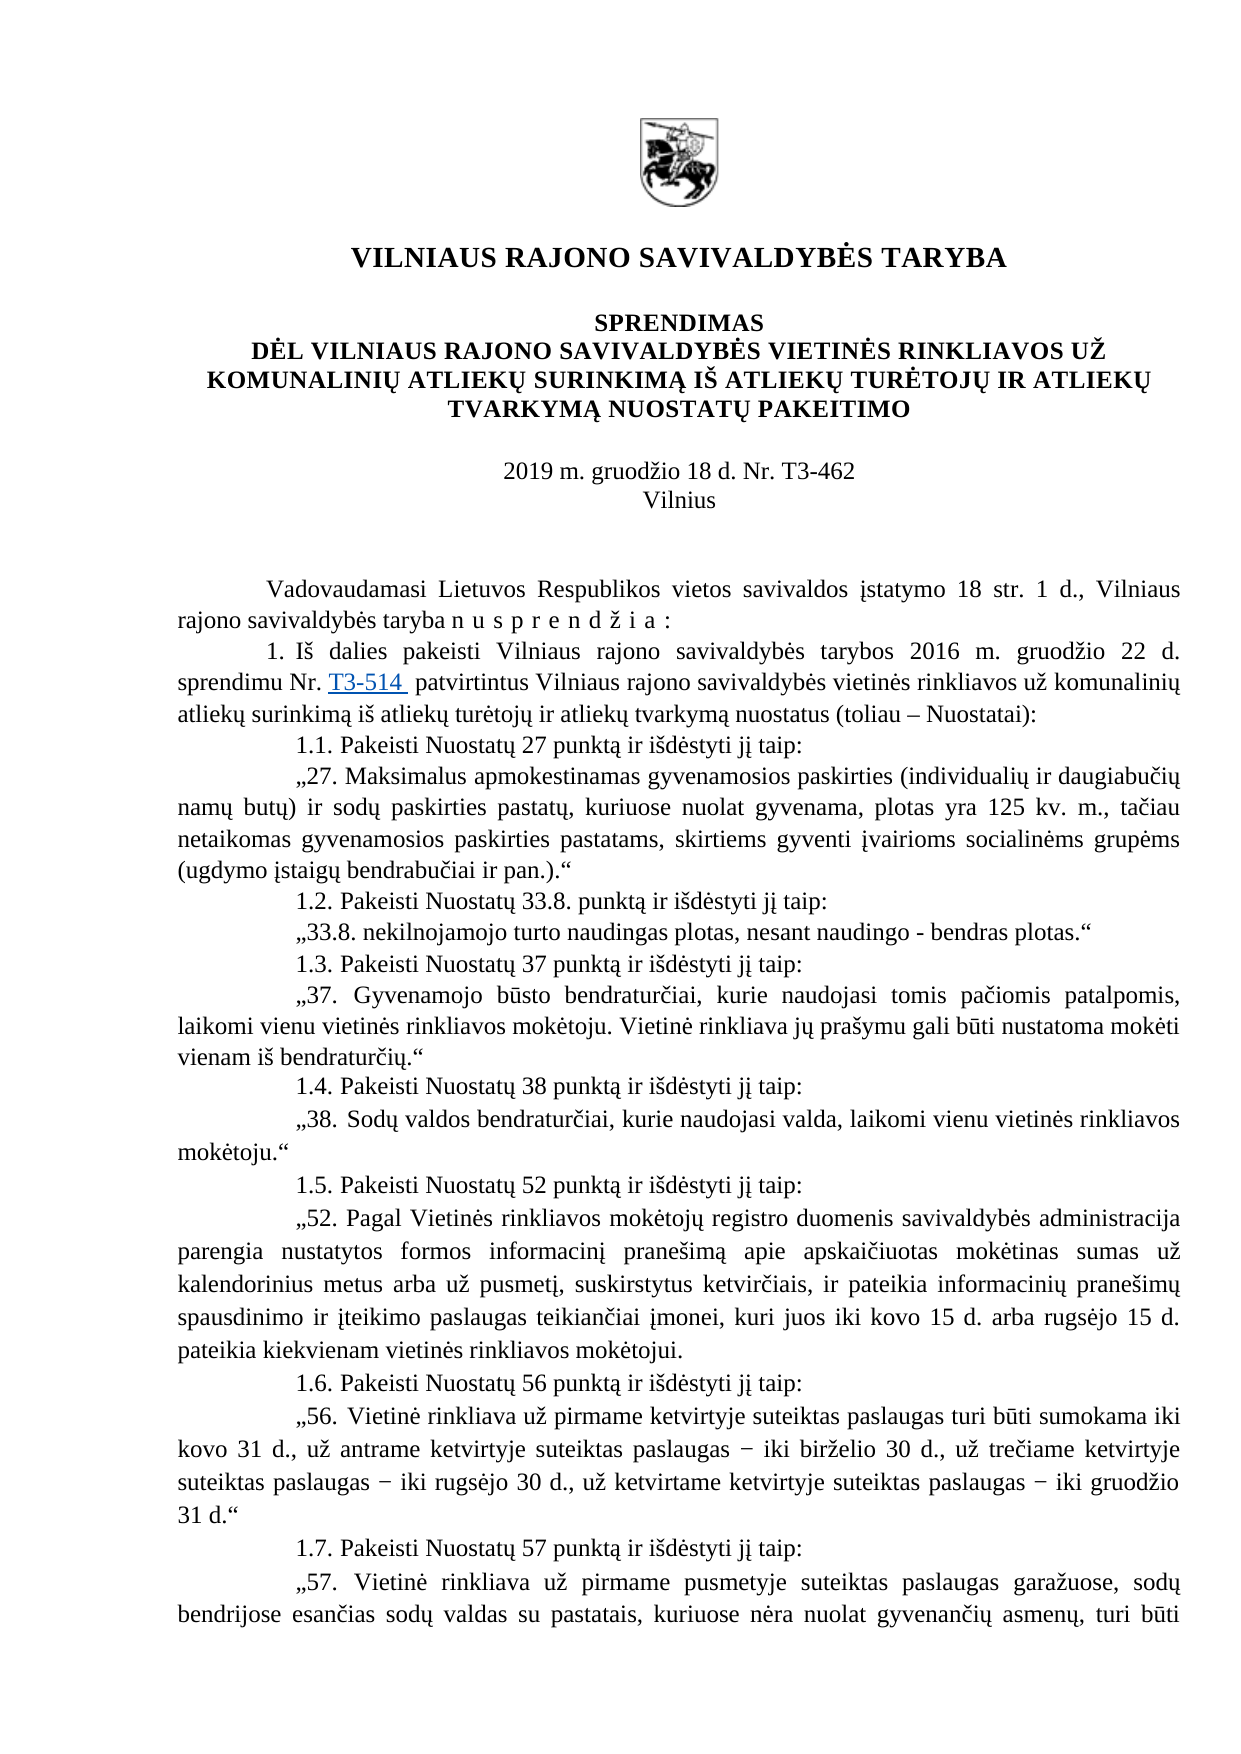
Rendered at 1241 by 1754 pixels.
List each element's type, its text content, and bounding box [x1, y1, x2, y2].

text Vadovaudamasi Lietuvos Respublikos vietos savivaldos įstatymo 18 str. 1 d., Vilniaus rajono savivaldybės taryba nusprendžia: [177, 571, 1181, 634]
text Vilnius [177, 485, 1181, 514]
text „37. Gyvenamojo būsto bendraturčiai, kurie naudojasi tomis pačiomis patalpomis, laikomi vienu vietinės rinkliavos mokėtoju. Vietinė rinkliava jų prašymu gali būti nustatoma mokėti vienam iš bendraturčių.“ [177, 977, 1181, 1071]
text 1. Iš dalies pakeisti Vilniaus rajono savivaldybės tarybos 2016 m. gruodžio 22 d. sprendimu Nr. T3-514 patvirtintus Vilniaus rajono savivaldybės vietinės rinkliavos už komunalinių atliekų surinkimą iš atliekų turėtojų ir atliekų tvarkymą nuostatus (toliau – Nuostatai): [177, 634, 1181, 727]
text „52. Pagal Vietinės rinkliavos mokėtojų registro duomenis savivaldybės administracija parengia nustatytos formos informacinį pranešimą apie apskaičiuotas mokėtinas sumas už kalendorinius metus arba už pusmetį, suskirstytus ketvirčiais, ir pateikia informacinių pranešimų spausdinimo ir įteikimo paslaugas teikiančiai įmonei, kuri juos iki kovo 15 d. arba rugsėjo 15 d. pateikia kiekvienam vietinės rinkliavos mokėtojui. [177, 1203, 1181, 1364]
text SPRENDIMAS [177, 308, 1181, 336]
text 1.3. Pakeisti Nuostatų 37 punktą ir išdėstyti jį taip: [177, 946, 1181, 977]
text VILNIAUS RAJONO SAVIVALDYBĖS TARYBA [177, 241, 1181, 274]
text 2019 m. gruodžio 18 d. Nr. T3-462 [177, 456, 1181, 485]
text „38. Sodų valdos bendraturčiai, kurie naudojasi valda, laikomi vienu vietinės rinkliavos mokėtoju.“ [177, 1104, 1181, 1166]
text „33.8. nekilnojamojo turto naudingas plotas, nesant naudingo - bendras plotas.“ [295, 915, 1181, 946]
text „27. Maksimalus apmokestinamas gyvenamosios paskirties (individualių ir daugiabučių namų butų) ir sodų paskirties pastatų, kuriuose nuolat gyvenama, plotas yra 125 kv. m., tačiau netaikomas gyvenamosios paskirties pastatams, skirtiems gyventi įvairioms socialinėms grupėms (ugdymo įstaigų bendrabučiai ir pan.).“ [177, 759, 1181, 884]
text 1.5. Pakeisti Nuostatų 52 punktą ir išdėstyti jį taip: [177, 1170, 1181, 1199]
text 1.6. Pakeisti Nuostatų 56 punktą ir išdėstyti jį taip: [177, 1368, 1181, 1397]
text „57. Vietinė rinkliava už pirmame pusmetyje suteiktas paslaugas garažuose, sodų bendrijose esančias sodų valdas su pastatais, kuriuose nėra nuolat gyvenančių asmenų, turi būti [177, 1567, 1181, 1628]
text 1.1. Pakeisti Nuostatų 27 punktą ir išdėstyti jį taip: [177, 727, 1181, 759]
text „56. Vietinė rinkliava už pirmame ketvirtyje suteiktas paslaugas turi būti sumokama iki kovo 31 d., už antrame ketvirtyje suteiktas paslaugas − iki birželio 30 d., už trečiame ketvirtyje suteiktas paslaugas − iki rugsėjo 30 d., už ketvirtame ketvirtyje suteiktas paslaugas − iki gruodžio 31 d.“ [177, 1401, 1181, 1529]
text 1.4. Pakeisti Nuostatų 38 punktą ir išdėstyti jį taip: [177, 1071, 1181, 1100]
text 1.7. Pakeisti Nuostatų 57 punktą ir išdėstyti jį taip: [177, 1533, 1181, 1562]
text 1.2. Pakeisti Nuostatų 33.8. punktą ir išdėstyti jį taip: [177, 884, 1181, 915]
text DĖL VILNIAUS RAJONO SAVIVALDYBĖS VIETINĖS RINKLIAVOS UŽ KOMUNALINIŲ ATLIEKŲ SURINKIMĄ IŠ ATLIEKŲ TURĖTOJŲ IR ATLIEKŲ TVARKYMĄ NUOSTATŲ PAKEITIMO [177, 336, 1181, 423]
